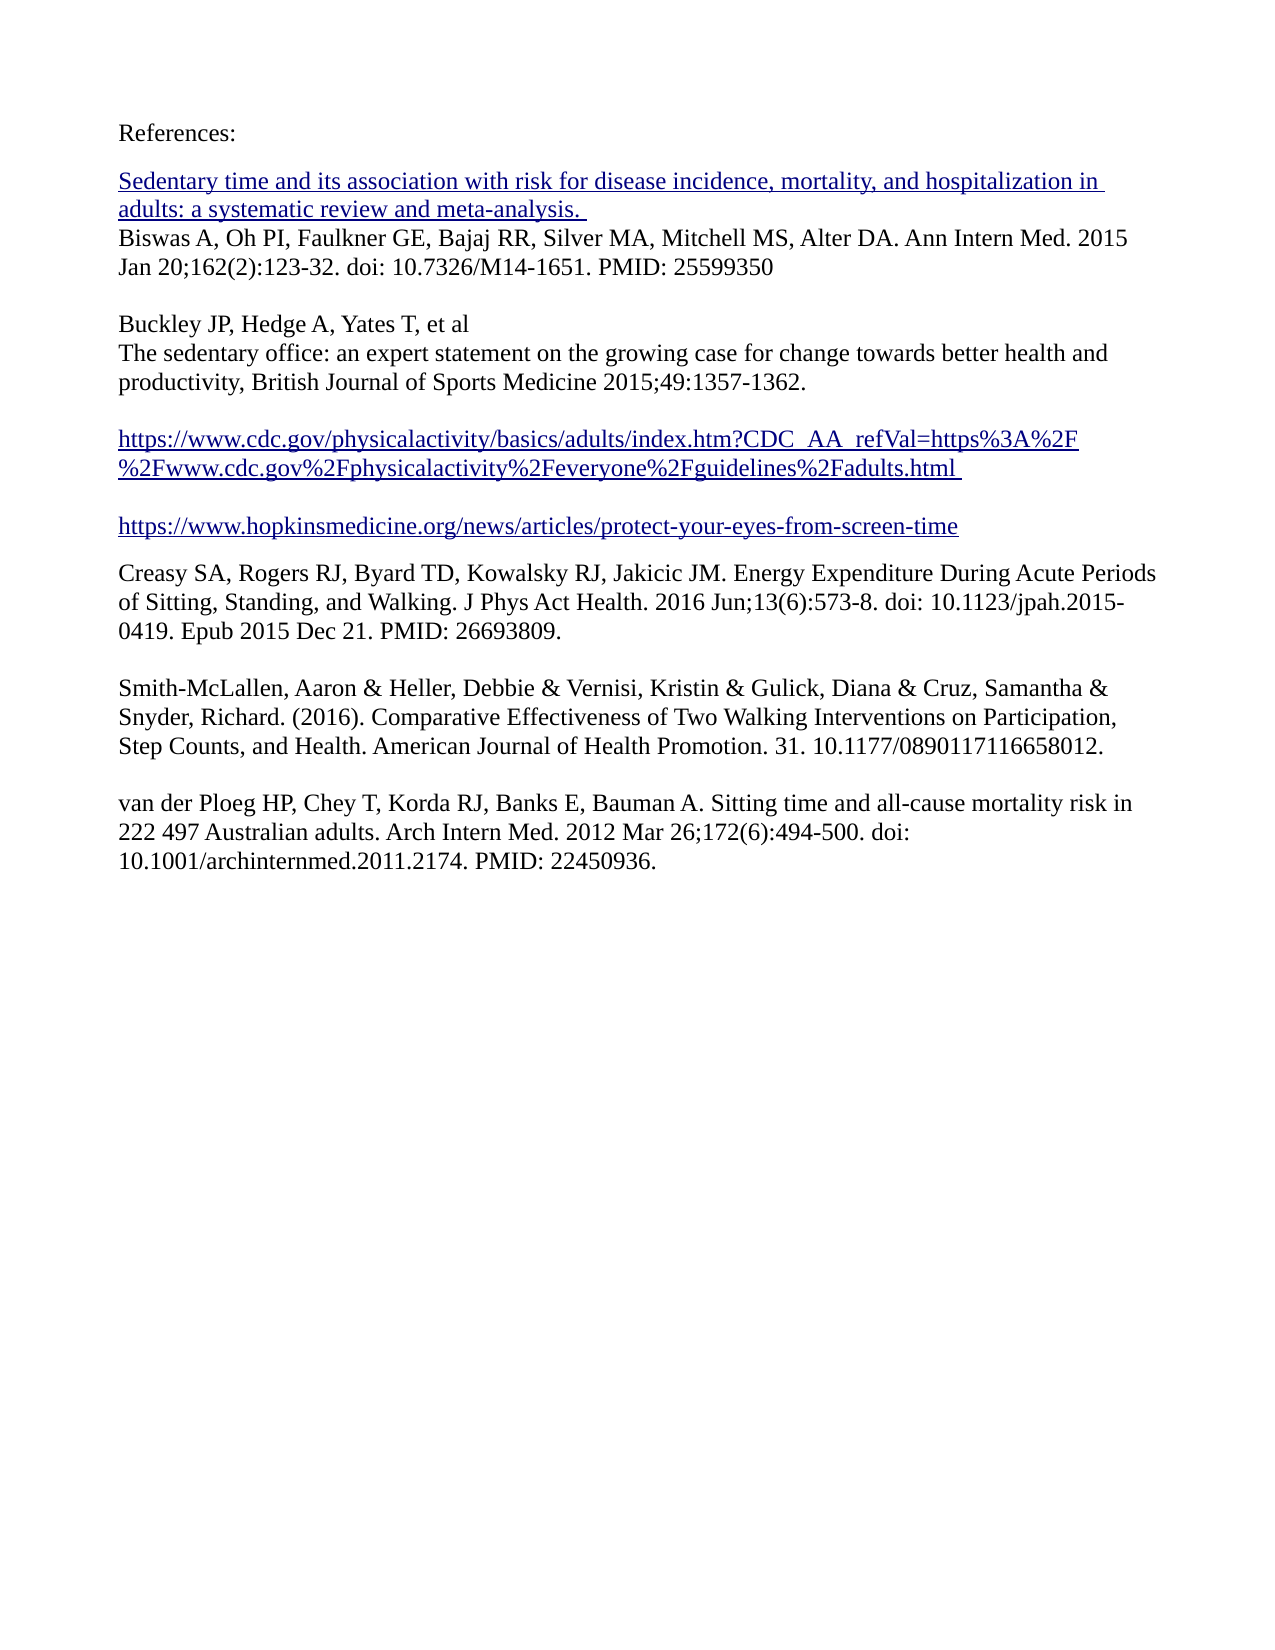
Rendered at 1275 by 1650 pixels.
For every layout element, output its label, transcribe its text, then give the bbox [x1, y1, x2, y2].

text Sedentary time and its association with risk for disease incidence, mortality, and hospitalization in adults: a systematic review and meta-analysis. [118, 166, 1157, 223]
text References: [118, 118, 1157, 147]
text Creasy SA, Rogers RJ, Byard TD, Kowalsky RJ, Jakicic JM. Energy Expenditure During Acute Periods of Sitting, Standing, and Walking. J Phys Act Health. 2016 Jun;13(6):573-8. doi: 10.1123/jpah.2015-0419. Epub 2015 Dec 21. PMID: 26693809. [118, 558, 1157, 644]
text van der Ploeg HP, Chey T, Korda RJ, Banks E, Bauman A. Sitting time and all-cause mortality risk in 222 497 Australian adults. Arch Intern Med. 2012 Mar 26;172(6):494-500. doi: 10.1001/archinternmed.2011.2174. PMID: 22450936. [118, 788, 1157, 874]
text Biswas A, Oh PI, Faulkner GE, Bajaj RR, Silver MA, Mitchell MS, Alter DA. Ann Intern Med. 2015 Jan 20;162(2):123-32. doi: 10.7326/M14-1651. PMID: 25599350 [118, 223, 1157, 281]
list Buckley JP, Hedge A, Yates T, et al [118, 309, 1157, 338]
text Smith-McLallen, Aaron & Heller, Debbie & Vernisi, Kristin & Gulick, Diana & Cruz, Samantha & Snyder, Richard. (2016). Comparative Effectiveness of Two Walking Interventions on Participation, Step Counts, and Health. American Journal of Health Promotion. 31. 10.1177/0890117116658012. [118, 673, 1157, 759]
list The sedentary office: an expert statement on the growing case for change towards better health and productivity, British Journal of Sports Medicine 2015;49:1357-1362. [118, 338, 1157, 396]
text https://www.cdc.gov/physicalactivity/basics/adults/index.htm?CDC_AA_refVal=https%3A%2F%2Fwww.cdc.gov%2Fphysicalactivity%2Feveryone%2Fguidelines%2Fadults.html [118, 424, 1157, 482]
text https://www.hopkinsmedicine.org/news/articles/protect-your-eyes-from-screen-time [118, 511, 1157, 539]
